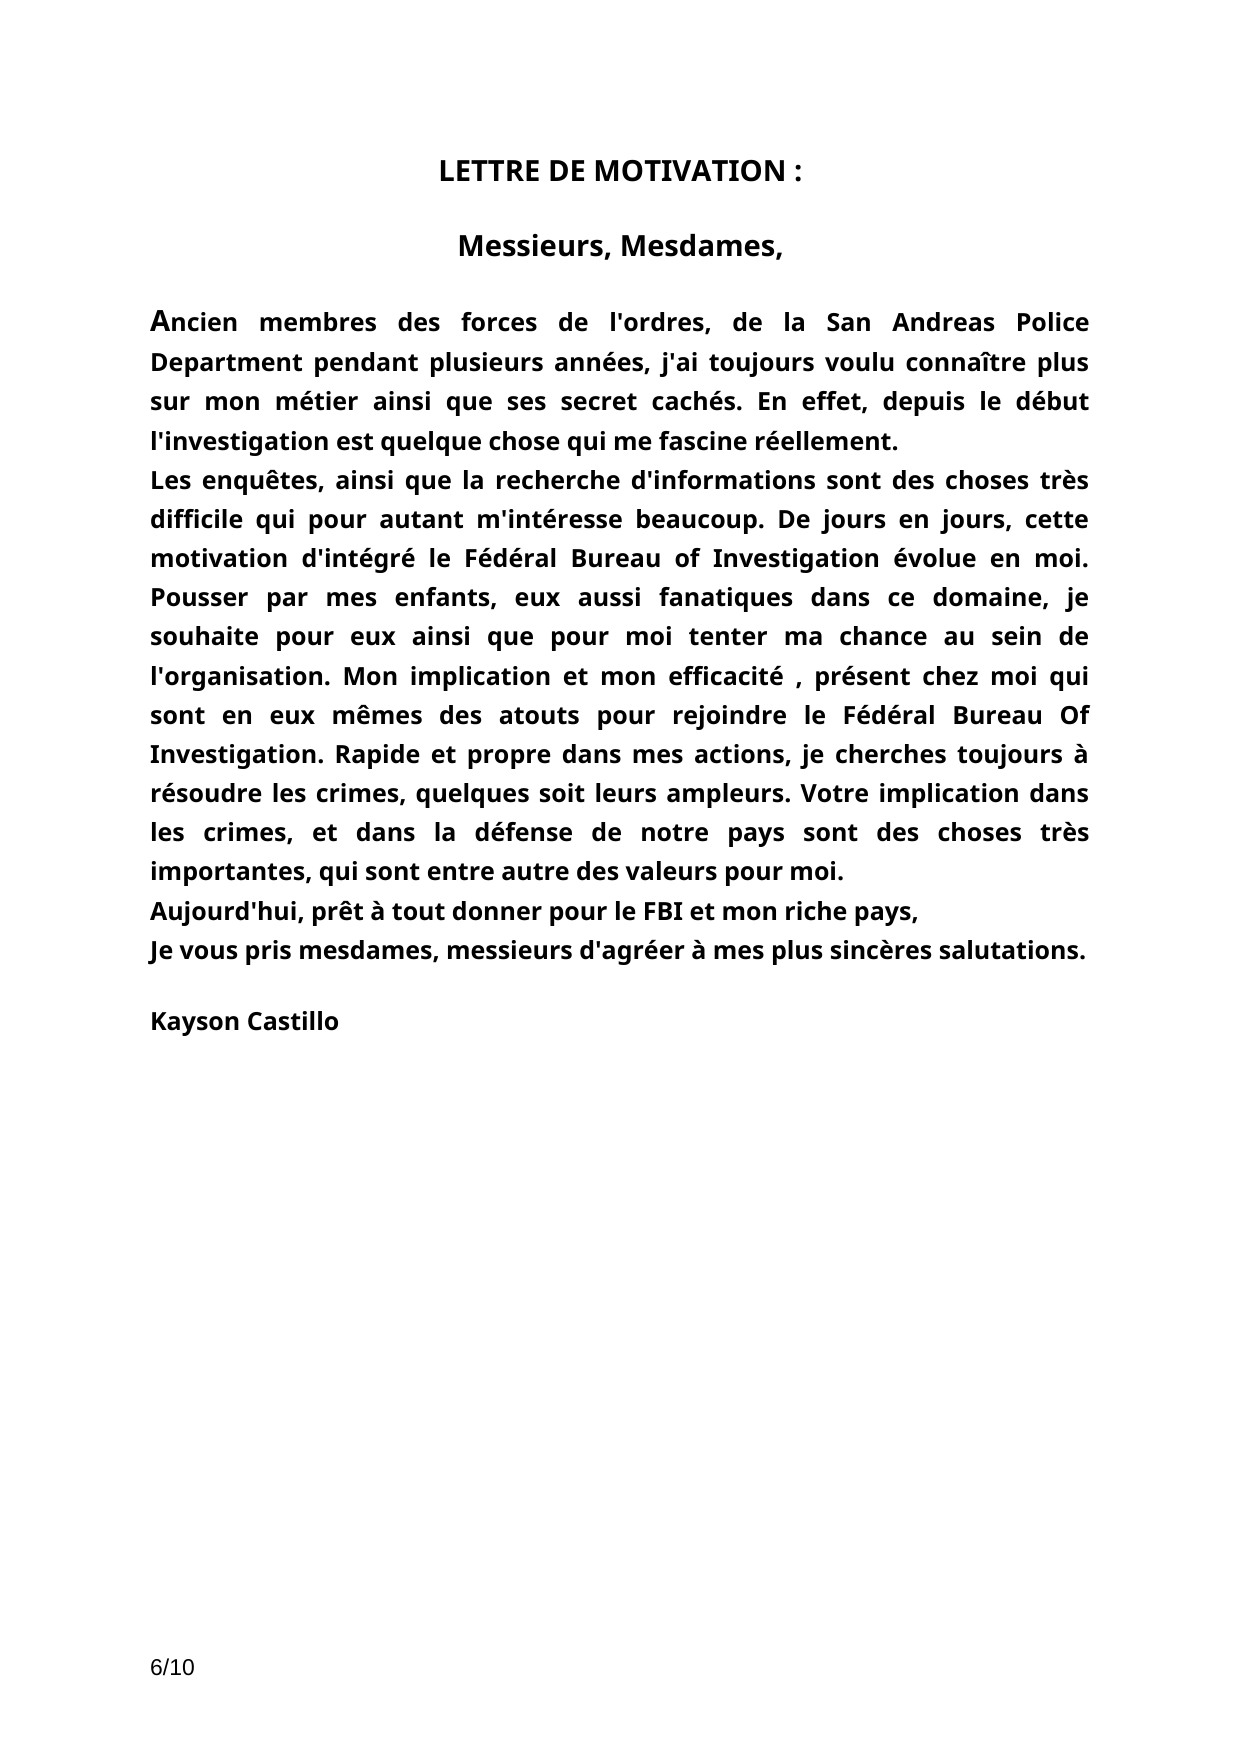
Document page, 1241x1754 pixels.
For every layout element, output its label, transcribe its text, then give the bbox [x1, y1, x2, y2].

text Ancien membres des forces de l'ordres, de la San Andreas Police Department pendant plusieurs années, j'ai toujours voulu connaître plus sur mon métier ainsi que ses secret cachés. En effet, depuis le début l'investigation est quelque chose qui me fascine réellement. [150, 300, 1091, 457]
text Messieurs, Mesdames, [150, 225, 1091, 265]
text Je vous pris mesdames, messieurs d'agréer à mes plus sincères salutations. [150, 932, 1091, 966]
text LETTRE DE MOTIVATION : [150, 150, 1091, 190]
text Aujourd'hui, prêt à tout donner pour le FBI et mon riche pays, [150, 893, 1091, 927]
text Kayson Castillo [150, 1003, 1091, 1038]
text Les enquêtes, ainsi que la recherche d'informations sont des choses très difficile qui pour autant m'intéresse beaucoup. De jours en jours, cette motivation d'intégré le Fédéral Bureau of Investigation évolue en moi. Pousser par mes enfants, eux aussi fanatiques dans ce domaine, je souhaite pour eux ainsi que pour moi tenter ma chance au sein de l'organisation. Mon implication et mon efficacité , présent chez moi qui sont en eux mêmes des atouts pour rejoindre le Fédéral Bureau Of Investigation. Rapide et propre dans mes actions, je cherches toujours à résoudre les crimes, quelques soit leurs ampleurs. Votre implication dans les crimes, et dans la défense de notre pays sont des choses très importantes, qui sont entre autre des valeurs pour moi. [150, 462, 1091, 888]
